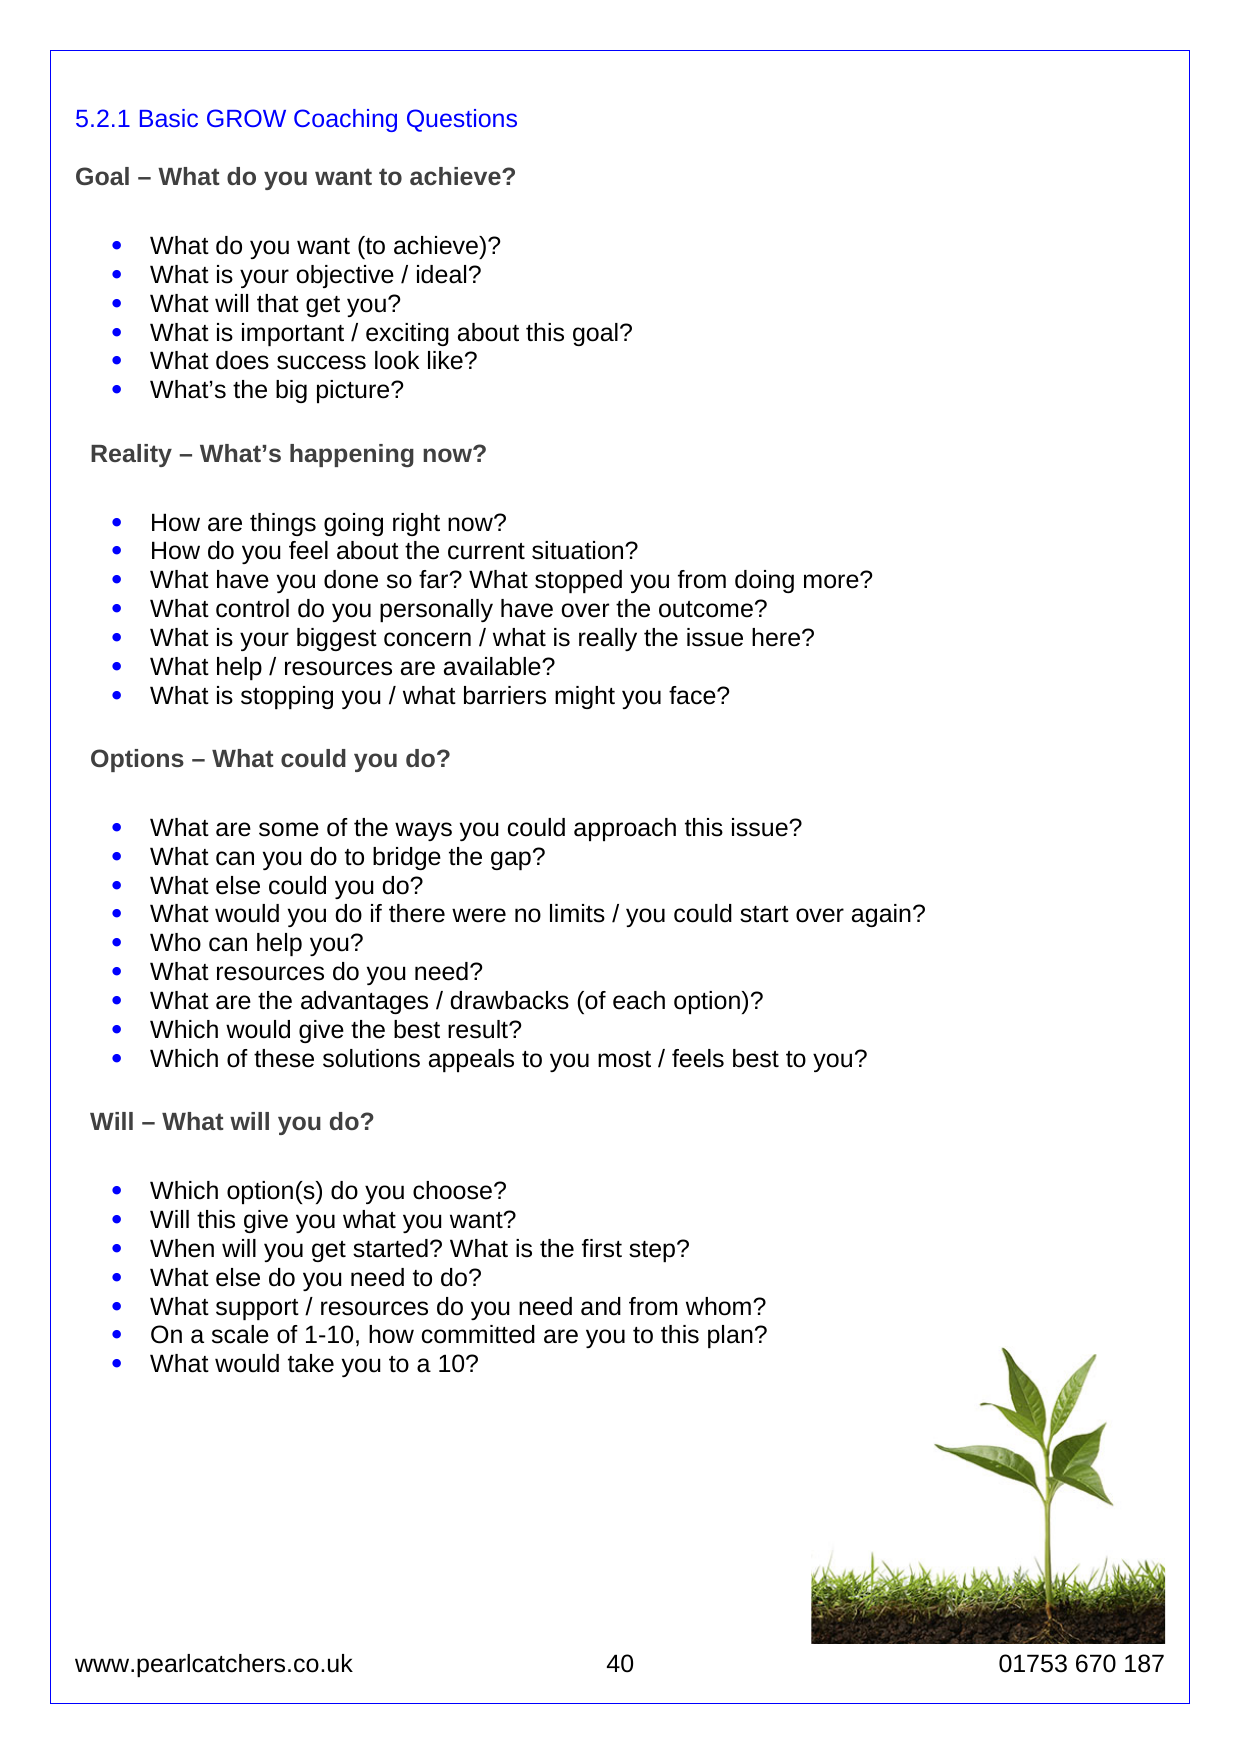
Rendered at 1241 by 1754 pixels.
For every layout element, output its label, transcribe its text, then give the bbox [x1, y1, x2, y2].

list What will that get you? [112, 289, 1165, 317]
list What does success look like? [112, 346, 1165, 375]
text Will – What will you do? [90, 1107, 1165, 1136]
text Reality – What’s happening now? [90, 438, 1165, 467]
list What is important / exciting about this goal? [112, 317, 1165, 346]
list What are some of the ways you could approach this issue? [112, 813, 1165, 842]
list How are things going right now? [112, 507, 1165, 536]
list Which of these solutions appeals to you most / feels best to you? [112, 1044, 1165, 1073]
list Which option(s) do you choose? [112, 1176, 1165, 1205]
list What would take you to a 10? [112, 1349, 811, 1378]
list On a scale of 1-10, how committed are you to this plan? [112, 1320, 1165, 1349]
list What can you do to bridge the gap? [112, 842, 1165, 871]
list Will this give you what you want? [112, 1205, 1165, 1234]
list What have you done so far? What stopped you from doing more? [112, 565, 1165, 594]
list Who can help you? [112, 928, 1165, 957]
list What resources do you need? [112, 957, 1165, 986]
list What is your biggest concern / what is really the issue here? [112, 623, 1165, 652]
list What support / resources do you need and from whom? [112, 1291, 1165, 1320]
text Goal – What do you want to achieve? [75, 162, 1165, 191]
list What else do you need to do? [112, 1263, 1165, 1291]
list What else could you do? [112, 871, 1165, 899]
list What help / resources are available? [112, 652, 1165, 681]
list What do you want (to achieve)? [112, 231, 1165, 260]
subtitle 5.2.1 Basic GROW Coaching Questions [75, 104, 1165, 133]
list What would you do if there were no limits / you could start over again? [112, 899, 1165, 928]
list What control do you personally have over the outcome? [112, 594, 1165, 623]
list How do you feel about the current situation? [112, 536, 1165, 565]
list When will you get started? What is the first step? [112, 1234, 1165, 1263]
list Which would give the best result? [112, 1015, 1165, 1044]
text Options – What could you do? [90, 744, 1165, 773]
list What is your objective / ideal? [112, 260, 1165, 289]
list What is stopping you / what barriers might you face? [112, 681, 1165, 709]
list What’s the big picture? [112, 375, 1165, 404]
list What are the advantages / drawbacks (of each option)? [112, 986, 1165, 1015]
